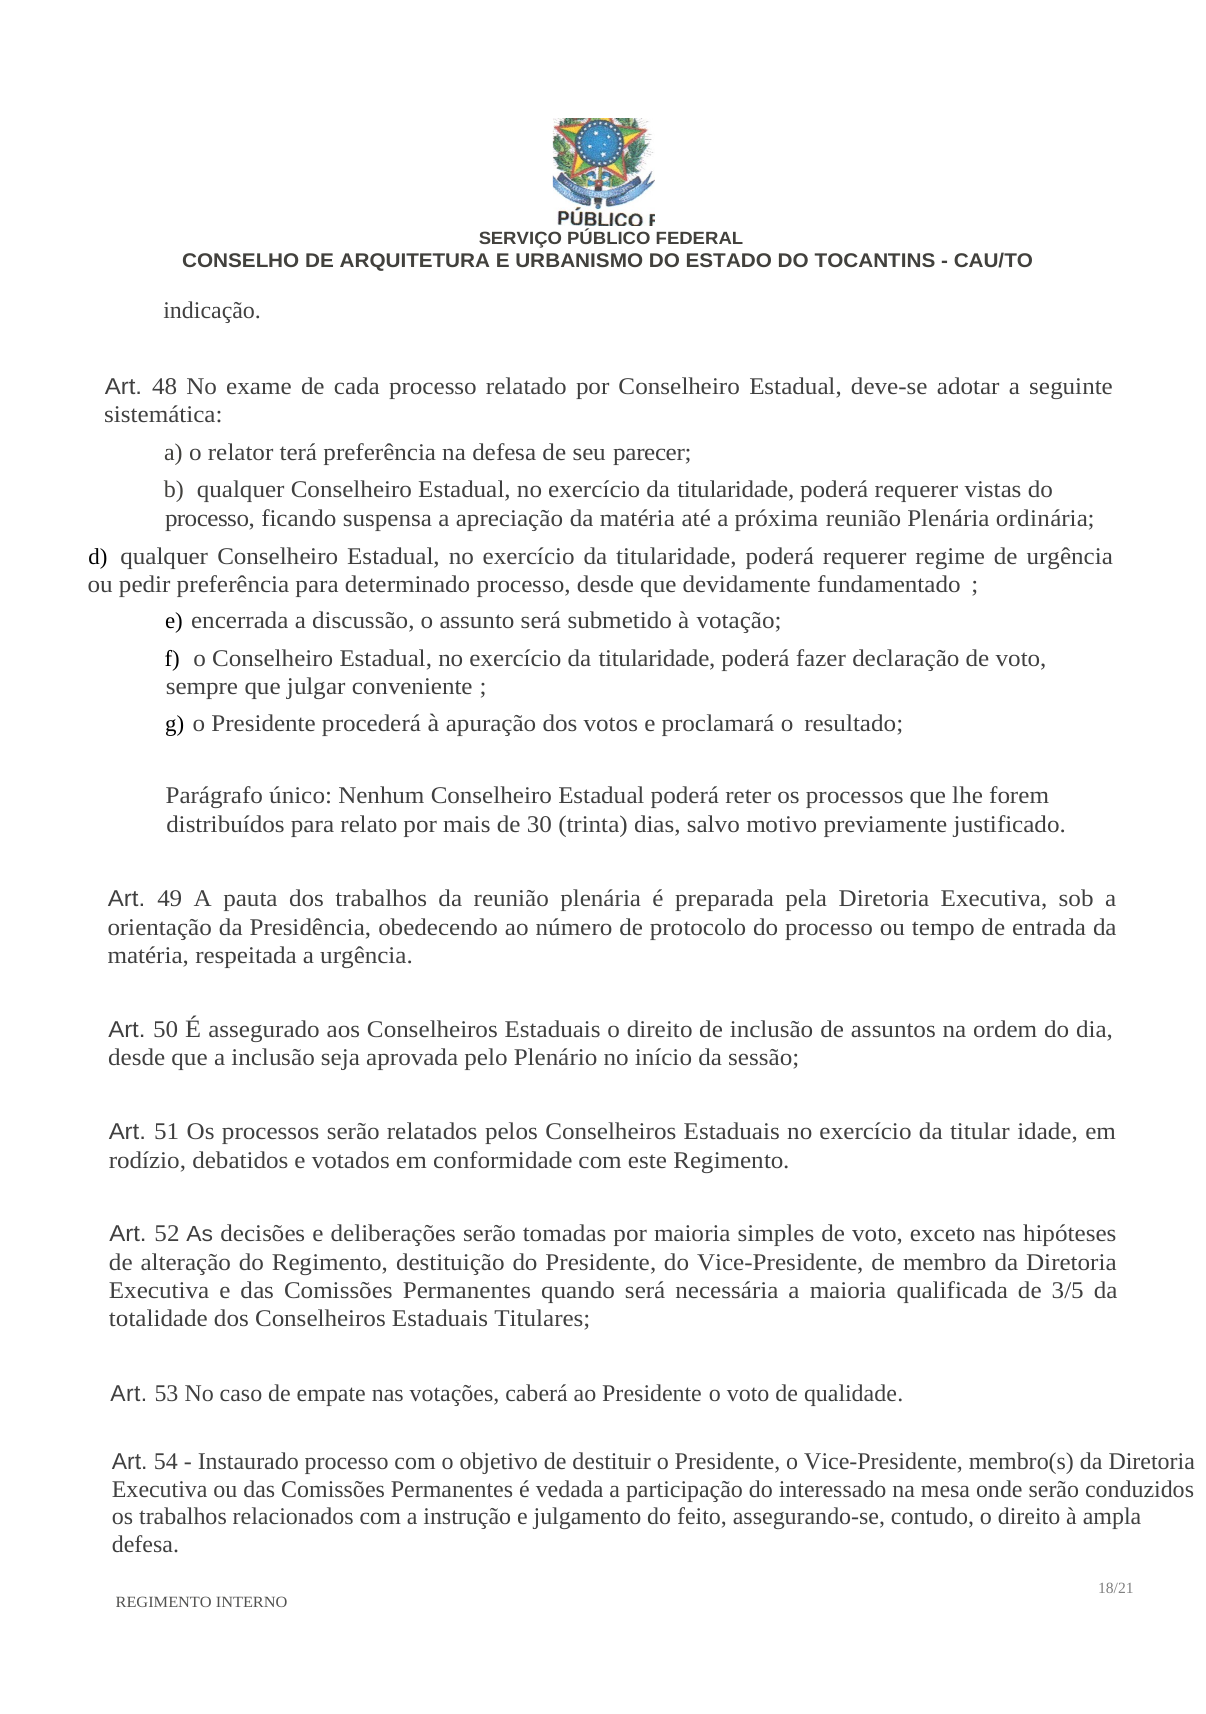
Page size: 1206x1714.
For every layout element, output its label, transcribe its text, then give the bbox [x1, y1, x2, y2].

text Art. 53 No caso de empate nas votações, caberá ao Presidente o voto de qualidade. [110, 1379, 1205, 1406]
text Art. 54 - Instaurado processo com o objetivo de destituir o Presidente, o Vice-Presidente, membro(s) da Diretoria Executiva ou das Comissões Permanentes é vedada a participação do interessado na mesa onde serão conduzidos os trabalhos relacionados com a instrução e julgamento do feito, assegurando-se, contudo, o direito à ampla defesa. [112, 1447, 1205, 1557]
text Art. 51 Os processos serão relatados pelos Conselheiros Estaduais no exercício da titular idade, em rodízio, debatidos e votados em conformidade com este Regimento. [108, 1117, 1118, 1173]
list o Conselheiro Estadual, no exercício da titularidade, poderá fazer declaração de voto, sempre que julgar conveniente ; [164, 644, 1115, 699]
text Art. 50 É assegurado aos Conselheiros Estaduais o direito de inclusão de assuntos na ordem do dia, desde que a inclusão seja aprovada pelo Plenário no início da sessão; [108, 1014, 1116, 1071]
list qualquer Conselheiro Estadual, no exercício da titularidade, poderá requerer vistas do processo, ficando suspensa a apreciação da matéria até a próxima reunião Plenária ordinária; [164, 475, 1115, 532]
text Parágrafo único: Nenhum Conselheiro Estadual poderá reter os processos que lhe forem distribuídos para relato por mais de 30 (trinta) dias, salvo motivo previamente justificado. [165, 781, 1128, 838]
text Art. 52 As decisões e deliberações serão tomadas por maioria simples de voto, exceto nas hipóteses de alteração do Regimento, destituição do Presidente, do Vice-Presidente, de membro da Diretoria Executiva e das Comissões Permanentes quando será necessária a maioria qualificada de 3/5 da totalidade dos Conselheiros Estaduais Titulares; [109, 1219, 1119, 1332]
text 18/21 [1098, 1578, 1137, 1593]
list qualquer Conselheiro Estadual, no exercício da titularidade, poderá requerer regime de urgência ou pedir preferência para determinado processo, desde que devidamente fundamentado ; [87, 542, 1115, 598]
list o relator terá preferência na defesa de seu parecer; [164, 438, 1205, 465]
text indicação. [163, 296, 1205, 323]
list o Presidente procederá à apuração dos votos e proclamará o resultado; [165, 708, 1205, 736]
list encerrada a discussão, o assunto será submetido à votação; [165, 607, 1205, 634]
text Art. 49 A pauta dos trabalhos da reunião plenária é preparada pela Diretoria Executiva, sob a orientação da Presidência, obedecendo ao número de protocolo do processo ou tempo de entrada da matéria, respeitada a urgência. [107, 884, 1118, 968]
text Art. 48 No exame de cada processo relatado por Conselheiro Estadual, deve-se adotar a seguinte sistemática: [104, 372, 1114, 427]
